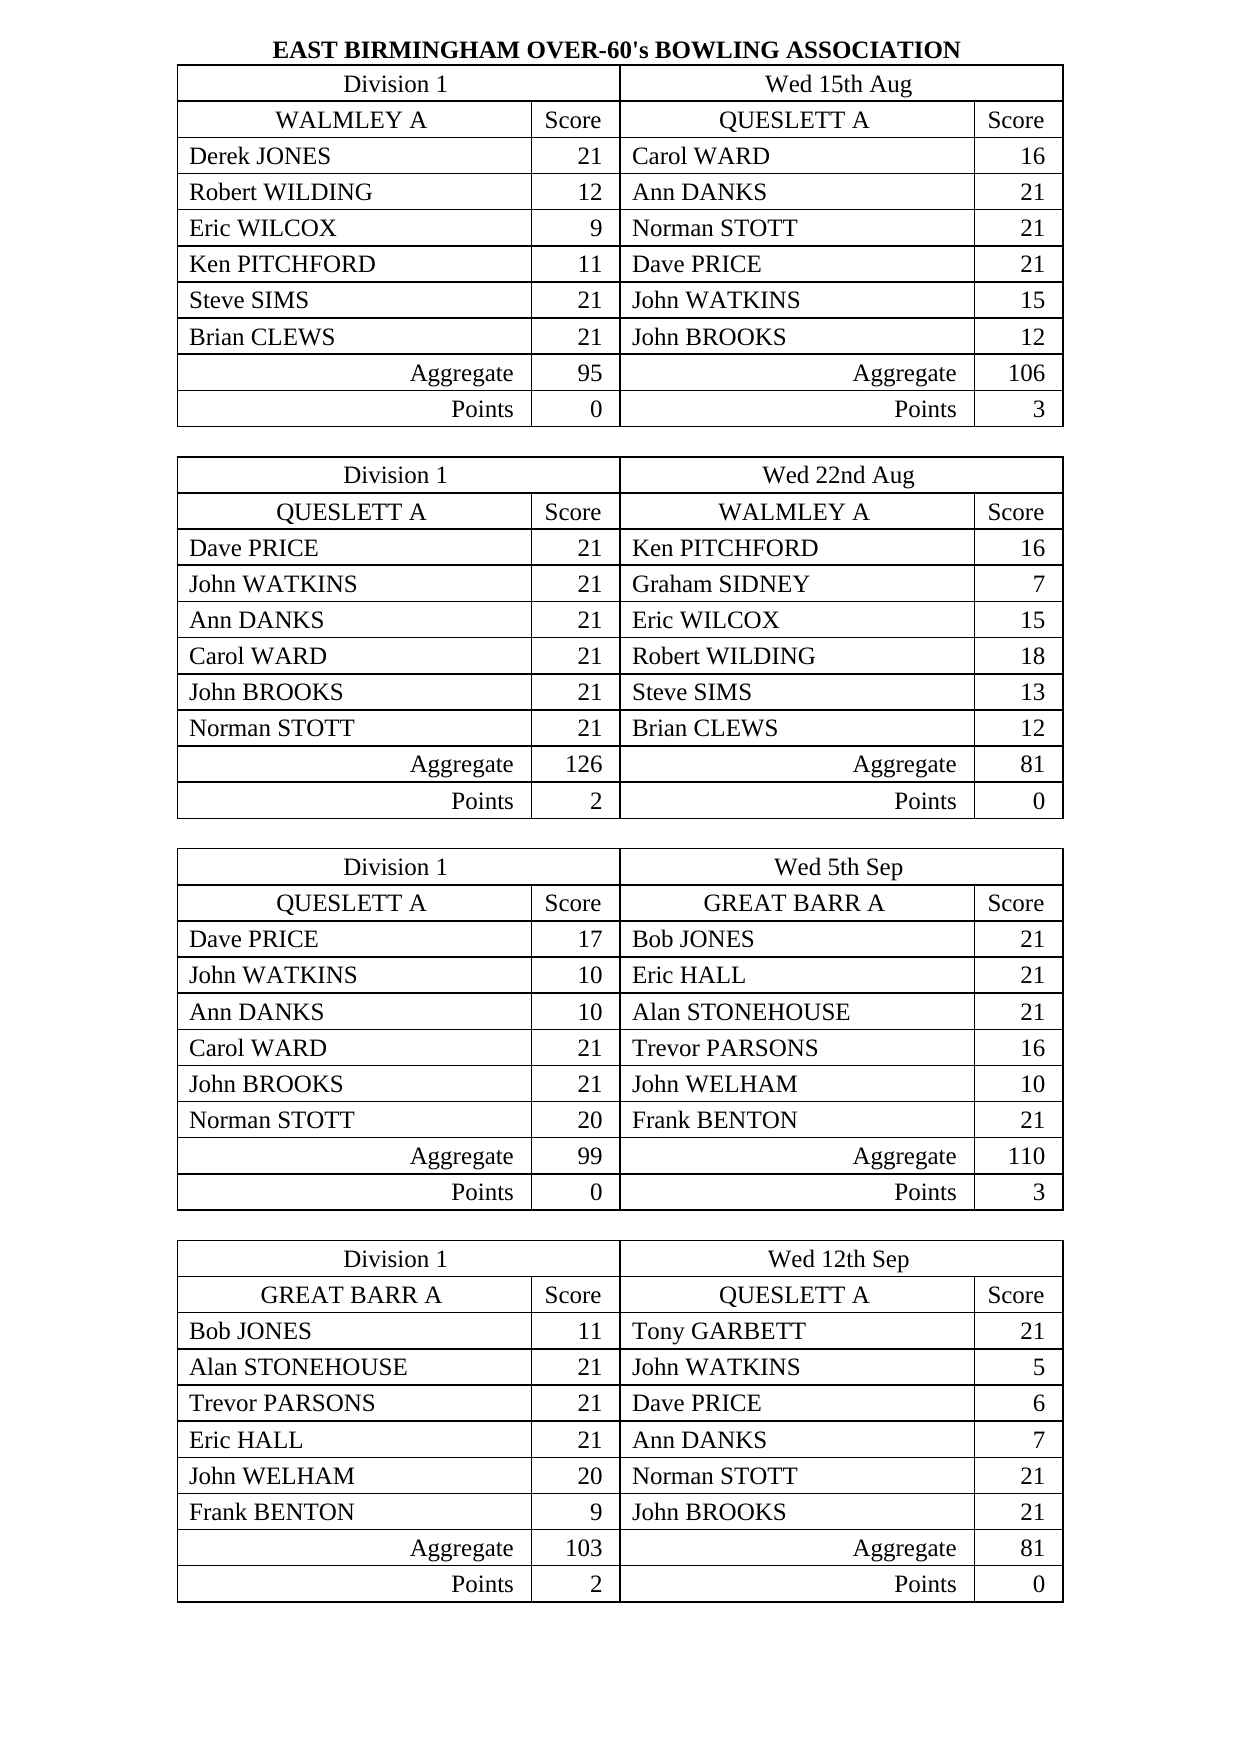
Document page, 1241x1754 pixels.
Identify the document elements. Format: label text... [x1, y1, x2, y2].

table_cell Derek JONES [178, 138, 531, 173]
table_cell Graham SIDNEY [621, 566, 974, 601]
table_cell John WATKINS [621, 1350, 974, 1384]
table_cell Bob JONES [621, 922, 974, 956]
table_cell 20 [532, 1458, 619, 1492]
table_cell 21 [975, 1102, 1062, 1137]
table_header Wed 12th Sep [621, 1241, 1062, 1276]
table_cell Dave PRICE [621, 247, 974, 281]
table_cell 21 [532, 530, 619, 564]
table_cell 21 [975, 1313, 1062, 1348]
table_cell 81 [975, 1530, 1062, 1565]
table_cell 12 [532, 174, 619, 209]
table_header Division 1 [178, 458, 619, 492]
table_cell 103 [532, 1530, 619, 1565]
table_cell 21 [975, 994, 1062, 1028]
table_cell 21 [532, 566, 619, 601]
table_cell 9 [532, 1494, 619, 1529]
table_cell Norman STOTT [178, 1102, 531, 1137]
table_cell 21 [975, 922, 1062, 956]
table_cell Score [975, 886, 1062, 920]
table_cell 10 [975, 1066, 1062, 1101]
table_cell Aggregate [178, 747, 531, 781]
table_cell 11 [532, 1313, 619, 1348]
table_cell 21 [532, 319, 619, 353]
table_cell John WELHAM [178, 1458, 531, 1492]
table_cell Trevor PARSONS [621, 1030, 974, 1064]
table_cell WALMLEY A [178, 102, 531, 136]
table_cell Score [532, 102, 619, 136]
table_cell 21 [975, 174, 1062, 209]
table_cell Ken PITCHFORD [178, 247, 531, 281]
table_cell John WATKINS [621, 283, 974, 317]
table_cell John BROOKS [621, 319, 974, 353]
table_cell 21 [532, 1030, 619, 1064]
table_cell Dave PRICE [178, 922, 531, 956]
table_cell Aggregate [178, 1530, 531, 1565]
table_cell 21 [532, 1386, 619, 1420]
table_cell 21 [532, 1422, 619, 1456]
table_cell Points [621, 783, 974, 817]
table_cell Eric WILCOX [178, 210, 531, 245]
table_cell 99 [532, 1138, 619, 1173]
table_cell 2 [532, 783, 619, 817]
table_cell GREAT BARR A [178, 1277, 531, 1312]
table_cell 0 [975, 783, 1062, 817]
table_cell Aggregate [178, 1138, 531, 1173]
table_cell Score [532, 886, 619, 920]
table_cell Brian CLEWS [178, 319, 531, 353]
table_cell 95 [532, 355, 619, 389]
table_cell 21 [532, 711, 619, 745]
table_cell Points [621, 391, 974, 426]
table_cell Eric HALL [621, 958, 974, 992]
table_cell Eric WILCOX [621, 602, 974, 637]
table_cell Alan STONEHOUSE [178, 1350, 531, 1384]
table_cell Ann DANKS [178, 994, 531, 1028]
table_cell 5 [975, 1350, 1062, 1384]
table_cell 126 [532, 747, 619, 781]
table_cell Alan STONEHOUSE [621, 994, 974, 1028]
table_cell Points [178, 391, 531, 426]
table_cell 15 [975, 602, 1062, 637]
table_cell Eric HALL [178, 1422, 531, 1456]
table_cell Aggregate [621, 747, 974, 781]
table_cell Steve SIMS [178, 283, 531, 317]
table_cell Aggregate [178, 355, 531, 389]
table_cell Aggregate [621, 1138, 974, 1173]
table_cell 21 [975, 1458, 1062, 1492]
table_cell GREAT BARR A [621, 886, 974, 920]
table_cell John WATKINS [178, 958, 531, 992]
table_cell Score [975, 1277, 1062, 1312]
table_cell 20 [532, 1102, 619, 1137]
table_cell John BROOKS [178, 1066, 531, 1101]
table_cell 0 [532, 391, 619, 426]
table_cell Dave PRICE [621, 1386, 974, 1420]
table_cell 18 [975, 638, 1062, 673]
table_cell Carol WARD [178, 1030, 531, 1064]
table_cell Points [178, 1566, 531, 1601]
table_cell 16 [975, 1030, 1062, 1064]
table_cell 21 [532, 602, 619, 637]
table_cell Bob JONES [178, 1313, 531, 1348]
table_cell Points [178, 1175, 531, 1209]
table_cell 21 [975, 247, 1062, 281]
table_cell Frank BENTON [178, 1494, 531, 1529]
table_cell John BROOKS [621, 1494, 974, 1529]
table_cell 7 [975, 1422, 1062, 1456]
table_cell John WELHAM [621, 1066, 974, 1101]
table_cell John BROOKS [178, 675, 531, 709]
table_cell 10 [532, 994, 619, 1028]
table_cell 17 [532, 922, 619, 956]
table_cell Score [975, 494, 1062, 528]
table_cell 21 [532, 675, 619, 709]
table_cell Frank BENTON [621, 1102, 974, 1137]
table_cell Ann DANKS [621, 1422, 974, 1456]
table_cell Norman STOTT [178, 711, 531, 745]
table_cell Aggregate [621, 1530, 974, 1565]
table_cell WALMLEY A [621, 494, 974, 528]
table_cell Carol WARD [178, 638, 531, 673]
table_cell 7 [975, 566, 1062, 601]
table_cell 10 [532, 958, 619, 992]
table_cell Score [975, 102, 1062, 136]
table_cell Steve SIMS [621, 675, 974, 709]
table_cell 2 [532, 1566, 619, 1601]
table_header Wed 22nd Aug [621, 458, 1062, 492]
table_cell 21 [975, 210, 1062, 245]
table_cell Tony GARBETT [621, 1313, 974, 1348]
table_cell 21 [532, 138, 619, 173]
table_cell QUESLETT A [178, 886, 531, 920]
table_cell Robert WILDING [621, 638, 974, 673]
table_cell 0 [532, 1175, 619, 1209]
table_cell 0 [975, 1566, 1062, 1601]
table_cell 16 [975, 138, 1062, 173]
table_cell Robert WILDING [178, 174, 531, 209]
table_cell Ann DANKS [621, 174, 974, 209]
table_header Division 1 [178, 1241, 619, 1276]
table_cell 3 [975, 391, 1062, 426]
table_cell John WATKINS [178, 566, 531, 601]
table_cell 9 [532, 210, 619, 245]
table_cell Ann DANKS [178, 602, 531, 637]
table_cell 81 [975, 747, 1062, 781]
table_cell Score [532, 494, 619, 528]
table_cell 21 [975, 1494, 1062, 1529]
table_cell 15 [975, 283, 1062, 317]
table_cell Norman STOTT [621, 210, 974, 245]
table_header Wed 15th Aug [621, 66, 1062, 100]
table_cell 16 [975, 530, 1062, 564]
table_header Division 1 [178, 849, 619, 884]
table_cell QUESLETT A [178, 494, 531, 528]
table_cell Norman STOTT [621, 1458, 974, 1492]
table_cell Brian CLEWS [621, 711, 974, 745]
table_header Wed 5th Sep [621, 849, 1062, 884]
table_cell 13 [975, 675, 1062, 709]
table_cell 11 [532, 247, 619, 281]
table_cell 21 [532, 1350, 619, 1384]
table_cell 106 [975, 355, 1062, 389]
table_cell 21 [532, 1066, 619, 1101]
table_cell Carol WARD [621, 138, 974, 173]
table_cell 21 [975, 958, 1062, 992]
table_cell Trevor PARSONS [178, 1386, 531, 1420]
table_cell Dave PRICE [178, 530, 531, 564]
table_cell Score [532, 1277, 619, 1312]
table_cell 6 [975, 1386, 1062, 1420]
table_cell Points [621, 1175, 974, 1209]
table_cell QUESLETT A [621, 102, 974, 136]
table_cell 21 [532, 638, 619, 673]
table_cell 3 [975, 1175, 1062, 1209]
table_header Division 1 [178, 66, 619, 100]
table_cell Aggregate [621, 355, 974, 389]
table_cell 110 [975, 1138, 1062, 1173]
table_cell Ken PITCHFORD [621, 530, 974, 564]
table_cell Points [621, 1566, 974, 1601]
table_cell 12 [975, 711, 1062, 745]
table_cell 21 [532, 283, 619, 317]
table_cell Points [178, 783, 531, 817]
table_cell QUESLETT A [621, 1277, 974, 1312]
table_cell 12 [975, 319, 1062, 353]
